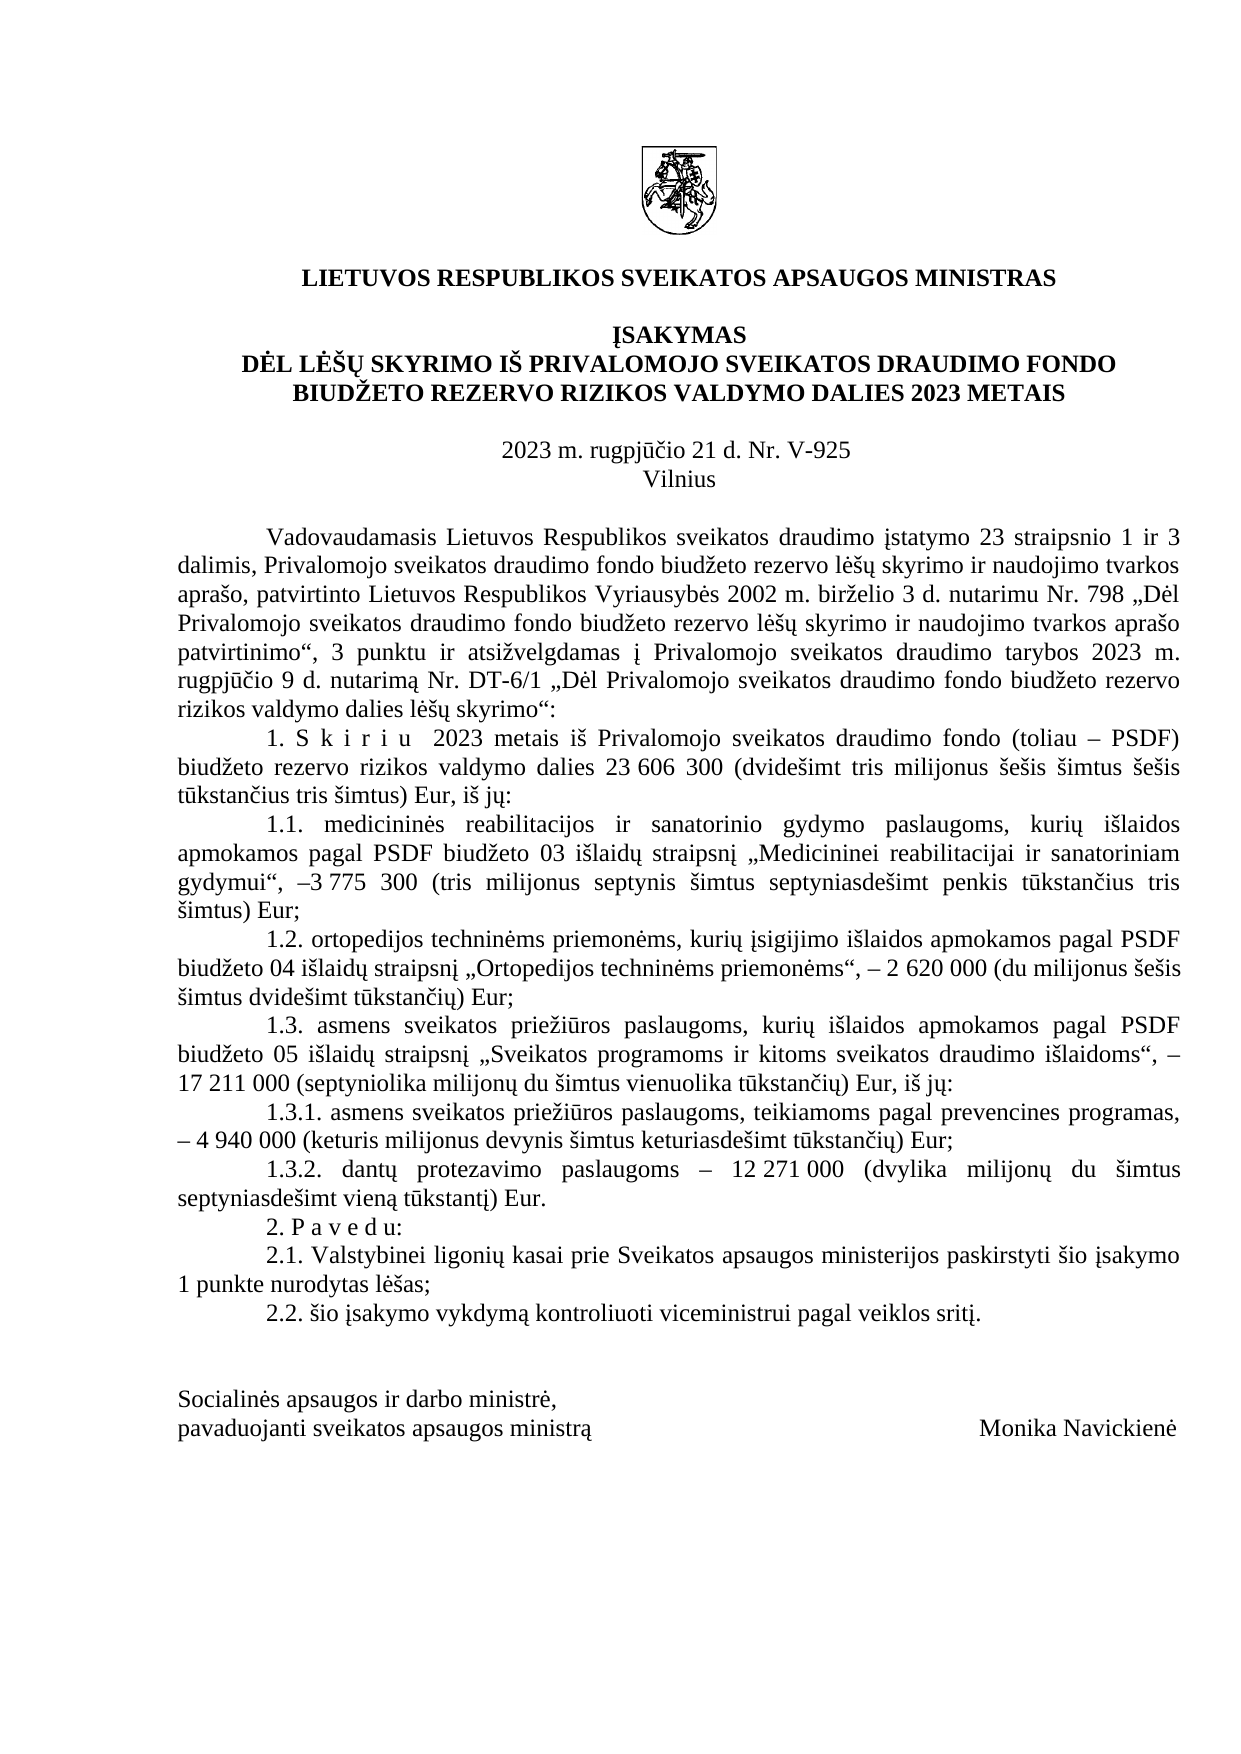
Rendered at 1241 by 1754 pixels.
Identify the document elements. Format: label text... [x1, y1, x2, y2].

text 2.2. šio įsakymo vykdymą kontroliuoti viceministrui pagal veiklos sritį. [177, 1298, 1181, 1327]
text 1. S k i r i u 2023 metais iš Privalomojo sveikatos draudimo fondo (toliau – PSDF) biudžeto rezervo rizikos valdymo dalies 23 606 300 (dvidešimt tris milijonus šešis šimtus šešis tūkstančius tris šimtus) Eur, iš jų: [177, 723, 1181, 809]
text LIETUVOS RESPUBLIKOS SVEIKATOS APSAUGOS MINISTRAS [177, 263, 1181, 292]
text DĖL LĖŠŲ SKYRIMO IŠ PRIVALOMOJO SVEIKATOS DRAUDIMO FONDO BIUDŽETO REZERVO RIZIKOS VALDYMO DALIES 2023 METAIS [177, 349, 1181, 407]
text 1.3.1. asmens sveikatos priežiūros paslaugoms, teikiamoms pagal prevencines programas, – 4 940 000 (keturis milijonus devynis šimtus keturiasdešimt tūkstančių) Eur; [177, 1097, 1181, 1154]
text 1.1. medicininės reabilitacijos ir sanatorinio gydymo paslaugoms, kurių išlaidos apmokamos pagal PSDF biudžeto 03 išlaidų straipsnį „Medicininei reabilitacijai ir sanatoriniam gydymui“, –3 775 300 (tris milijonus septynis šimtus septyniasdešimt penkis tūkstančius tris šimtus) Eur; [177, 809, 1181, 924]
text 1.2. ortopedijos techninėms priemonėms, kurių įsigijimo išlaidos apmokamos pagal PSDF biudžeto 04 išlaidų straipsnį „Ortopedijos techninėms priemonėms“, – 2 620 000 (du milijonus šešis šimtus dvidešimt tūkstančių) Eur; [177, 924, 1181, 1011]
text pavaduojanti sveikatos apsaugos ministrą Monika Navickienė [177, 1413, 1181, 1442]
text Vadovaudamasis Lietuvos Respublikos sveikatos draudimo įstatymo 23 straipsnio 1 ir 3 dalimis, Privalomojo sveikatos draudimo fondo biudžeto rezervo lėšų skyrimo ir naudojimo tvarkos aprašo, patvirtinto Lietuvos Respublikos Vyriausybės 2002 m. birželio 3 d. nutarimu Nr. 798 „Dėl Privalomojo sveikatos draudimo fondo biudžeto rezervo lėšų skyrimo ir naudojimo tvarkos aprašo patvirtinimo“, 3 punktu ir atsižvelgdamas į Privalomojo sveikatos draudimo tarybos 2023 m. rugpjūčio 9 d. nutarimą Nr. DT-6/1 „Dėl Privalomojo sveikatos draudimo fondo biudžeto rezervo rizikos valdymo dalies lėšų skyrimo“: [177, 522, 1181, 723]
text 2023 m. rugpjūčio 21 d. Nr. V-925 [177, 436, 1181, 464]
text ĮSAKYMAS [177, 321, 1181, 349]
text 2. P a v e d u: [177, 1212, 1181, 1241]
text 2.1. Valstybinei ligonių kasai prie Sveikatos apsaugos ministerijos paskirstyti šio įsakymo 1 punkte nurodytas lėšas; [177, 1241, 1181, 1298]
text 1.3. asmens sveikatos priežiūros paslaugoms, kurių išlaidos apmokamos pagal PSDF biudžeto 05 išlaidų straipsnį „Sveikatos programoms ir kitoms sveikatos draudimo išlaidoms“, – 17 211 000 (septyniolika milijonų du šimtus vienuolika tūkstančių) Eur, iš jų: [177, 1011, 1181, 1097]
text 1.3.2. dantų protezavimo paslaugoms – 12 271 000 (dvylika milijonų du šimtus septyniasdešimt vieną tūkstantį) Eur. [177, 1154, 1181, 1212]
text Vilnius [177, 464, 1181, 493]
text Socialinės apsaugos ir darbo ministrė, [177, 1384, 1181, 1413]
